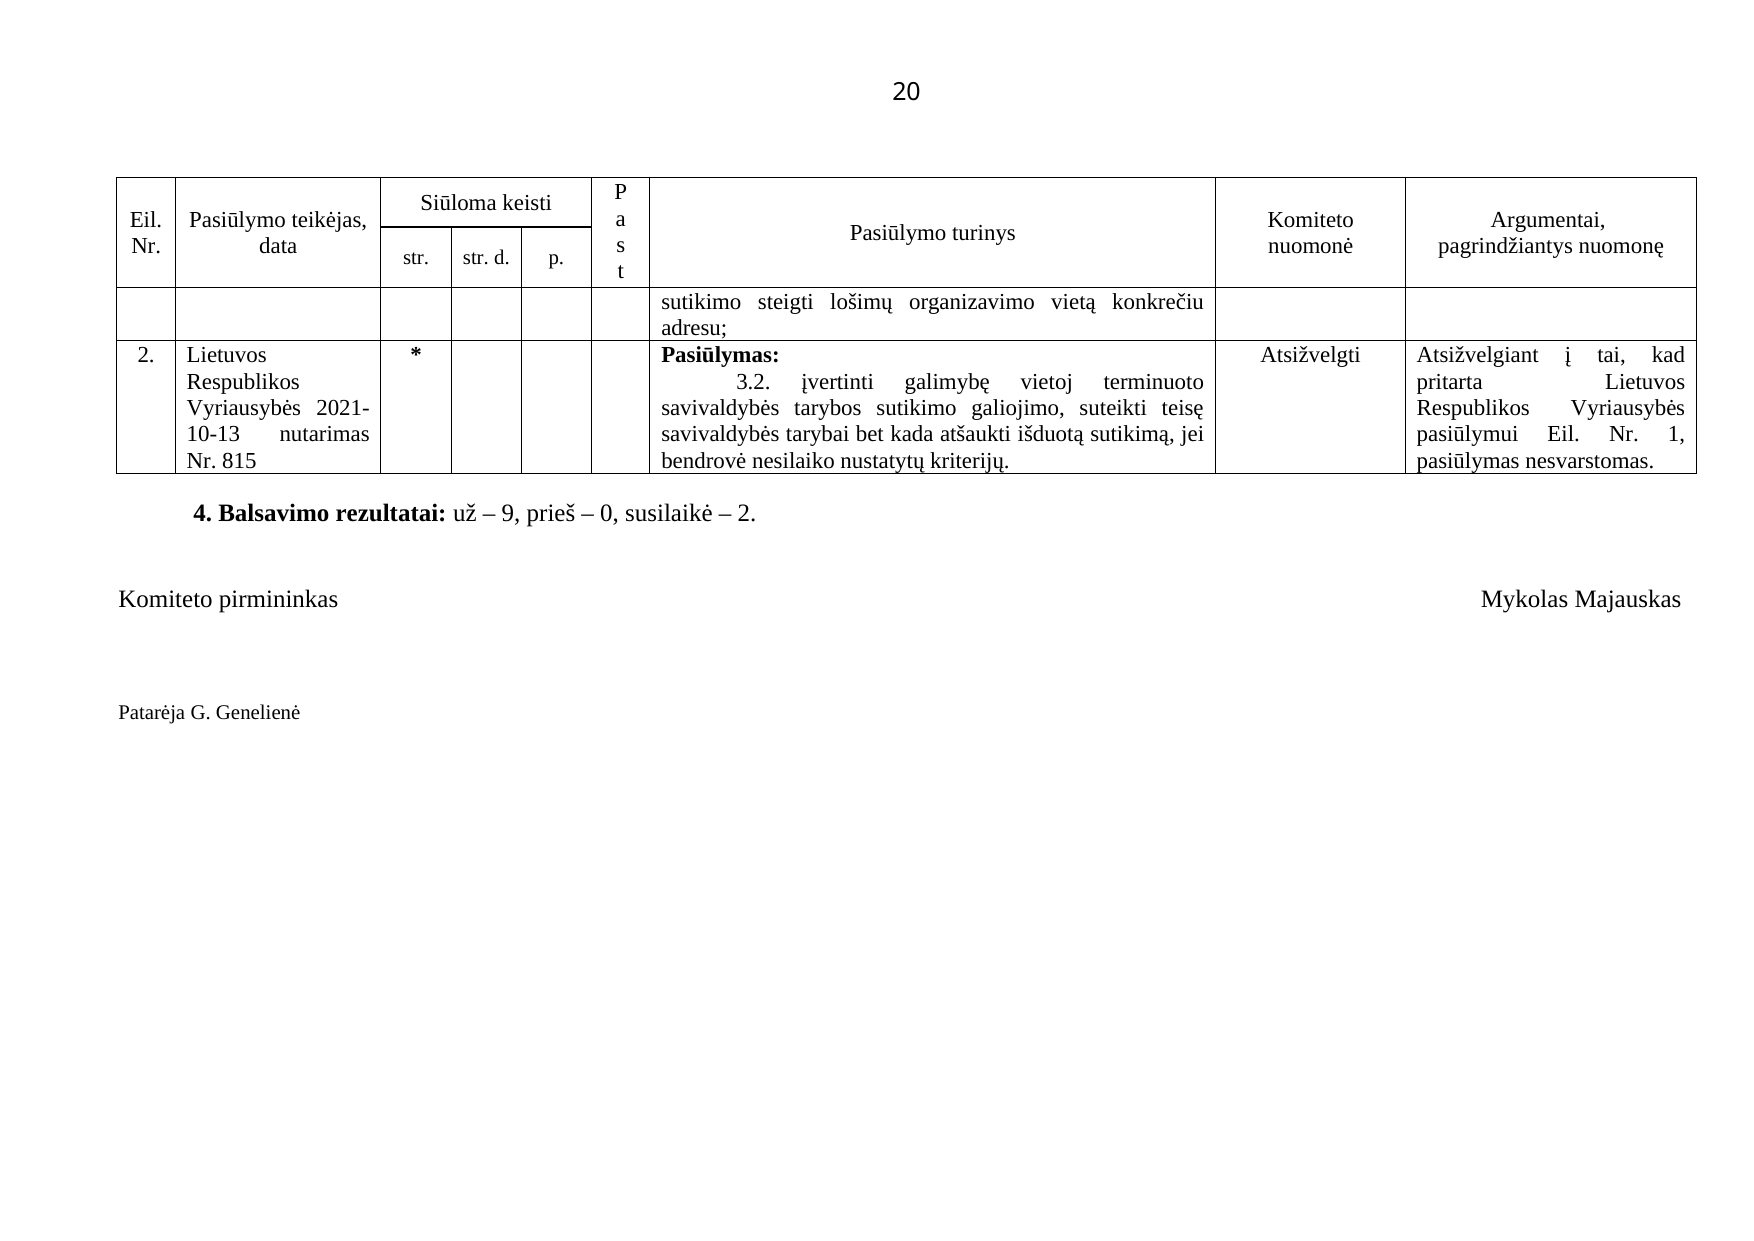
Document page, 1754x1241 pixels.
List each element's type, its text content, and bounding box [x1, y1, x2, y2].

table_cell [522, 341, 591, 473]
table_cell [522, 288, 591, 340]
table_cell Pasiūlymas: 3.2. įvertinti galimybę vietoj terminuoto savivaldybės tarybos sutikimo galiojimo, suteikti teisę savivaldybės tarybai bet kada atšaukti išduotą sutikimą, jei bendrovė nesilaiko nustatytų kriterijų. [650, 341, 1215, 473]
table_header Argumentai, pagrindžiantys nuomonę [1406, 178, 1696, 287]
table_header Pasiūlymo turinys [650, 178, 1215, 287]
table_cell 2. [117, 341, 175, 473]
table_cell Lietuvos Respublikos Vyriausybės 2021-10-13 nutarimas Nr. 815 [176, 341, 380, 473]
table_cell str. [381, 228, 451, 287]
table_cell [592, 341, 649, 473]
table_cell str. d. [452, 228, 521, 287]
table_cell * [381, 341, 451, 473]
table_cell [1406, 288, 1696, 340]
table_cell [592, 288, 649, 340]
table_header Siūloma keisti [381, 178, 591, 226]
table_cell Atsižvelgiant į tai, kad pritarta Lietuvos Respublikos Vyriausybės pasiūlymui Eil. Nr. 1, pasiūlymas nesvarstomas. [1406, 341, 1696, 473]
table_cell sutikimo steigti lošimų organizavimo vietą konkrečiu adresu; [650, 288, 1215, 340]
table_header Pastabos [592, 178, 649, 287]
table_cell [452, 288, 521, 340]
table_header Eil. Nr. [117, 178, 175, 287]
table_header Komiteto nuomonė [1216, 178, 1405, 287]
table_header Pasiūlymo teikėjas, data [176, 178, 380, 287]
table_cell [452, 341, 521, 473]
table_cell [381, 288, 451, 340]
table_cell Atsižvelgti [1216, 341, 1405, 473]
table_cell [1216, 288, 1405, 340]
text 4. Balsavimo rezultatai: už – 9, prieš – 0, susilaikė – 2. [118, 498, 1695, 527]
table_cell [117, 288, 175, 340]
table_cell [176, 288, 380, 340]
text Patarėja G. Genelienė [118, 699, 1695, 724]
text Komiteto pirmininkas Mykolas Majauskas [118, 584, 1695, 613]
table_cell p. [522, 228, 591, 287]
